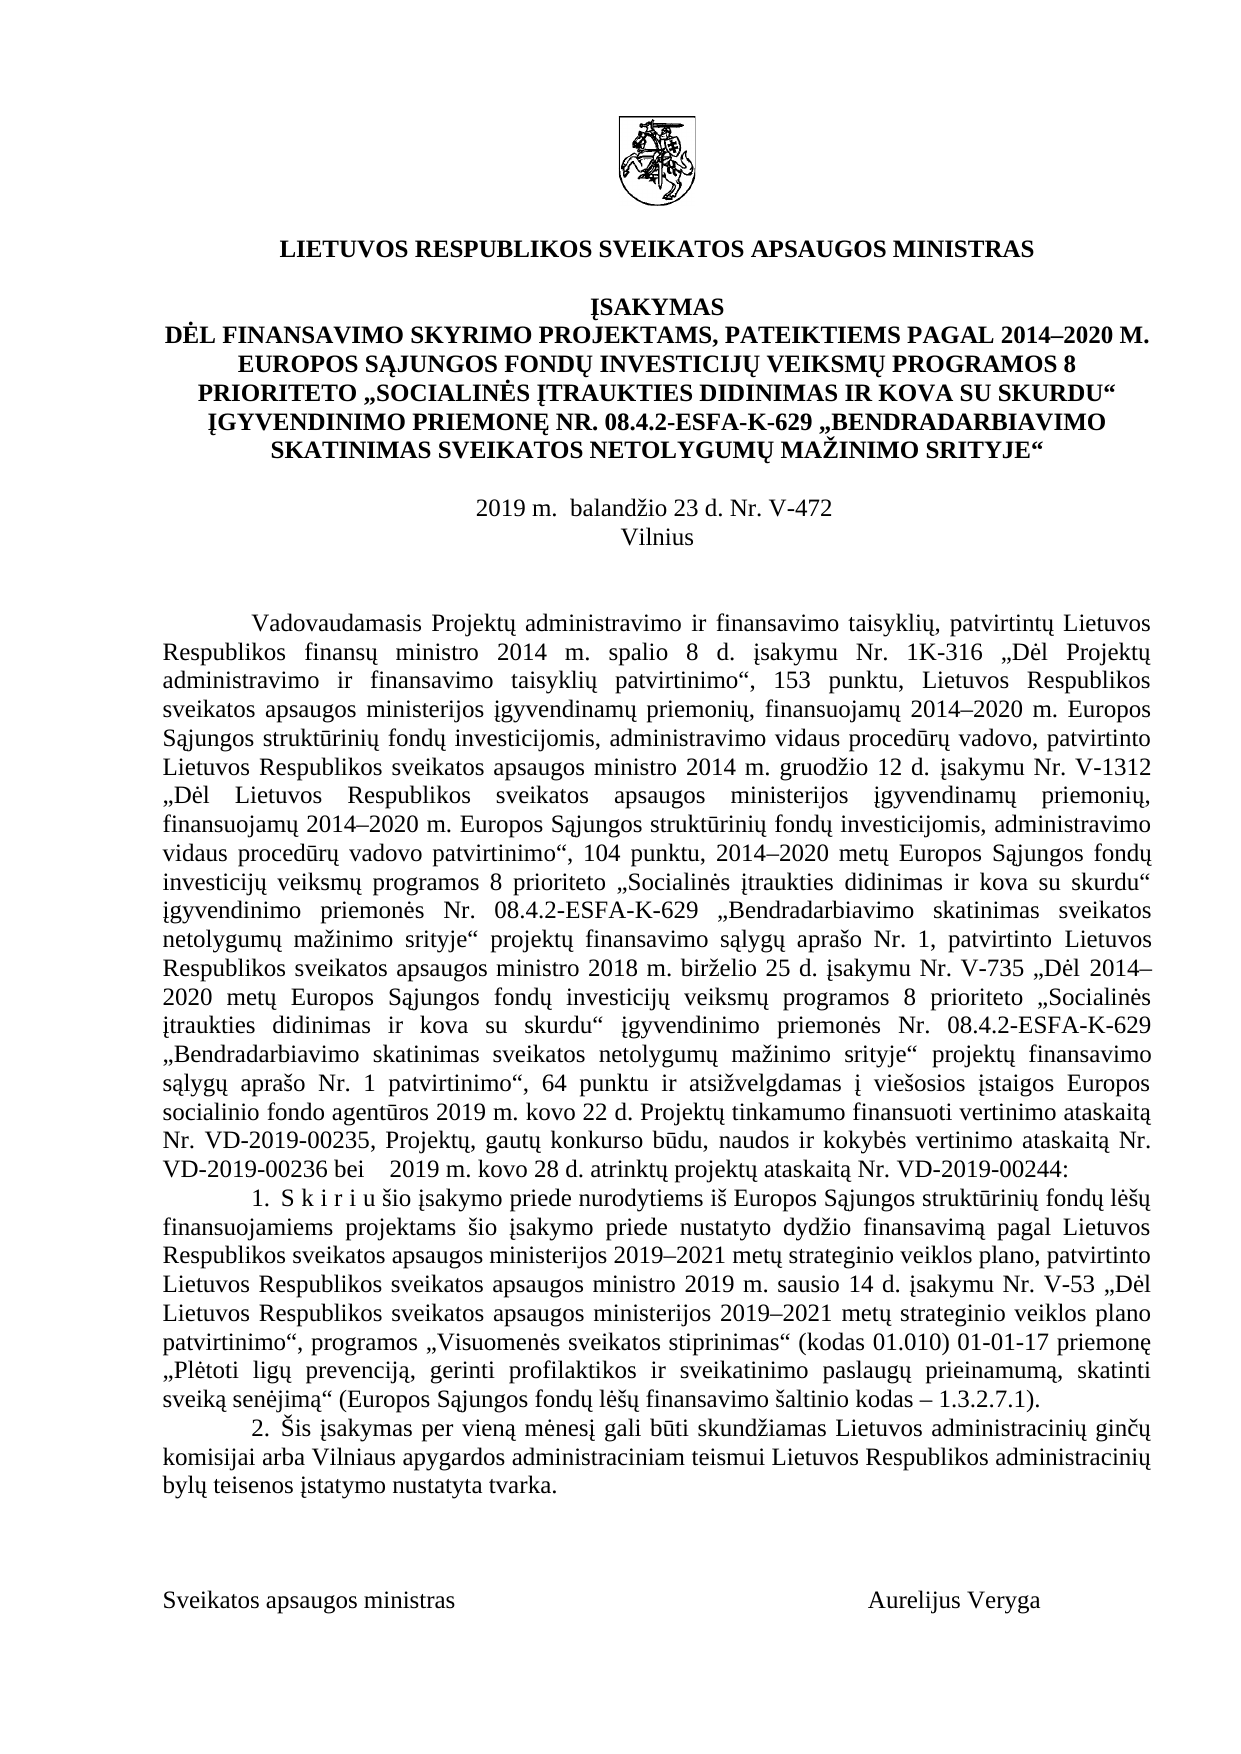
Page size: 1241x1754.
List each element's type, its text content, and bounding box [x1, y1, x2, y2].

text Vadovaudamasis Projektų administravimo ir finansavimo taisyklių, patvirtintų Lietuvos Respublikos finansų ministro 2014 m. spalio 8 d. įsakymu Nr. 1K-316 „Dėl Projektų administravimo ir finansavimo taisyklių patvirtinimo“, 153 punktu, Lietuvos Respublikos sveikatos apsaugos ministerijos įgyvendinamų priemonių, finansuojamų 2014–2020 m. Europos Sąjungos struktūrinių fondų investicijomis, administravimo vidaus procedūrų vadovo, patvirtinto Lietuvos Respublikos sveikatos apsaugos ministro 2014 m. gruodžio 12 d. įsakymu Nr. V-1312 „Dėl Lietuvos Respublikos sveikatos apsaugos ministerijos įgyvendinamų priemonių, finansuojamų 2014–2020 m. Europos Sąjungos struktūrinių fondų investicijomis, administravimo vidaus procedūrų vadovo patvirtinimo“, 104 punktu, 2014–2020 metų Europos Sąjungos fondų investicijų veiksmų programos 8 prioriteto „Socialinės įtraukties didinimas ir kova su skurdu“ įgyvendinimo priemonės Nr. 08.4.2-ESFA-K-629 „Bendradarbiavimo skatinimas sveikatos netolygumų mažinimo srityje“ projektų finansavimo sąlygų aprašo Nr. 1, patvirtinto Lietuvos Respublikos sveikatos apsaugos ministro 2018 m. birželio 25 d. įsakymu Nr. V-735 „Dėl 2014–2020 metų Europos Sąjungos fondų investicijų veiksmų programos 8 prioriteto „Socialinės įtraukties didinimas ir kova su skurdu“ įgyvendinimo priemonės Nr. 08.4.2-ESFA-K-629 „Bendradarbiavimo skatinimas sveikatos netolygumų mažinimo srityje“ projektų finansavimo sąlygų aprašo Nr. 1 patvirtinimo“, 64 punktu ir atsižvelgdamas į viešosios įstaigos Europos socialinio fondo agentūros 2019 m. kovo 22 d. Projektų tinkamumo finansuoti vertinimo ataskaitą Nr. VD-2019-00235, Projektų, gautų konkurso būdu, naudos ir kokybės vertinimo ataskaitą Nr. VD-2019-00236 bei 2019 m. kovo 28 d. atrinktų projektų ataskaitą Nr. VD-2019-00244: [162, 608, 1152, 1183]
text 2. Šis įsakymas per vieną mėnesį gali būti skundžiamas Lietuvos administracinių ginčų komisijai arba Vilniaus apygardos administraciniam teismui Lietuvos Respublikos administracinių bylų teisenos įstatymo nustatyta tvarka. [162, 1413, 1152, 1499]
text LIETUVOS RESPUBLIKOS SVEIKATOS APSAUGOS MINISTRAS [162, 234, 1152, 263]
text DĖL FINANSAVIMO SKYRIMO PROJEKTAMS, PATEIKTIEMS PAGAL 2014–2020 M. EUROPOS SĄJUNGOS FONDŲ INVESTICIJŲ VEIKSMŲ PROGRAMOS 8 PRIORITETO „SOCIALINĖS ĮTRAUKTIES DIDINIMAS IR KOVA SU SKURDU“ ĮGYVENDINIMO PRIEMONĘ NR. 08.4.2-ESFA-K-629 „BENDRADARBIAVIMO SKATINIMAS SVEIKATOS NETOLYGUMŲ MAŽINIMO SRITYJE“ [162, 321, 1152, 464]
text Vilnius [162, 522, 1152, 551]
text Sveikatos apsaugos ministras Aurelijus Veryga [162, 1586, 1152, 1614]
text 2019 m. balandžio 23 d. Nr. V-472 [162, 493, 1152, 522]
text ĮSAKYMAS [162, 292, 1152, 321]
text 1. S k i r i u šio įsakymo priede nurodytiems iš Europos Sąjungos struktūrinių fondų lėšų finansuojamiems projektams šio įsakymo priede nustatyto dydžio finansavimą pagal Lietuvos Respublikos sveikatos apsaugos ministerijos 2019–2021 metų strateginio veiklos plano, patvirtinto Lietuvos Respublikos sveikatos apsaugos ministro 2019 m. sausio 14 d. įsakymu Nr. V-53 „Dėl Lietuvos Respublikos sveikatos apsaugos ministerijos 2019–2021 metų strateginio veiklos plano patvirtinimo“, programos „Visuomenės sveikatos stiprinimas“ (kodas 01.010) 01-01-17 priemonę „Plėtoti ligų prevenciją, gerinti profilaktikos ir sveikatinimo paslaugų prieinamumą, skatinti sveiką senėjimą“ (Europos Sąjungos fondų lėšų finansavimo šaltinio kodas – 1.3.2.7.1). [162, 1183, 1152, 1413]
